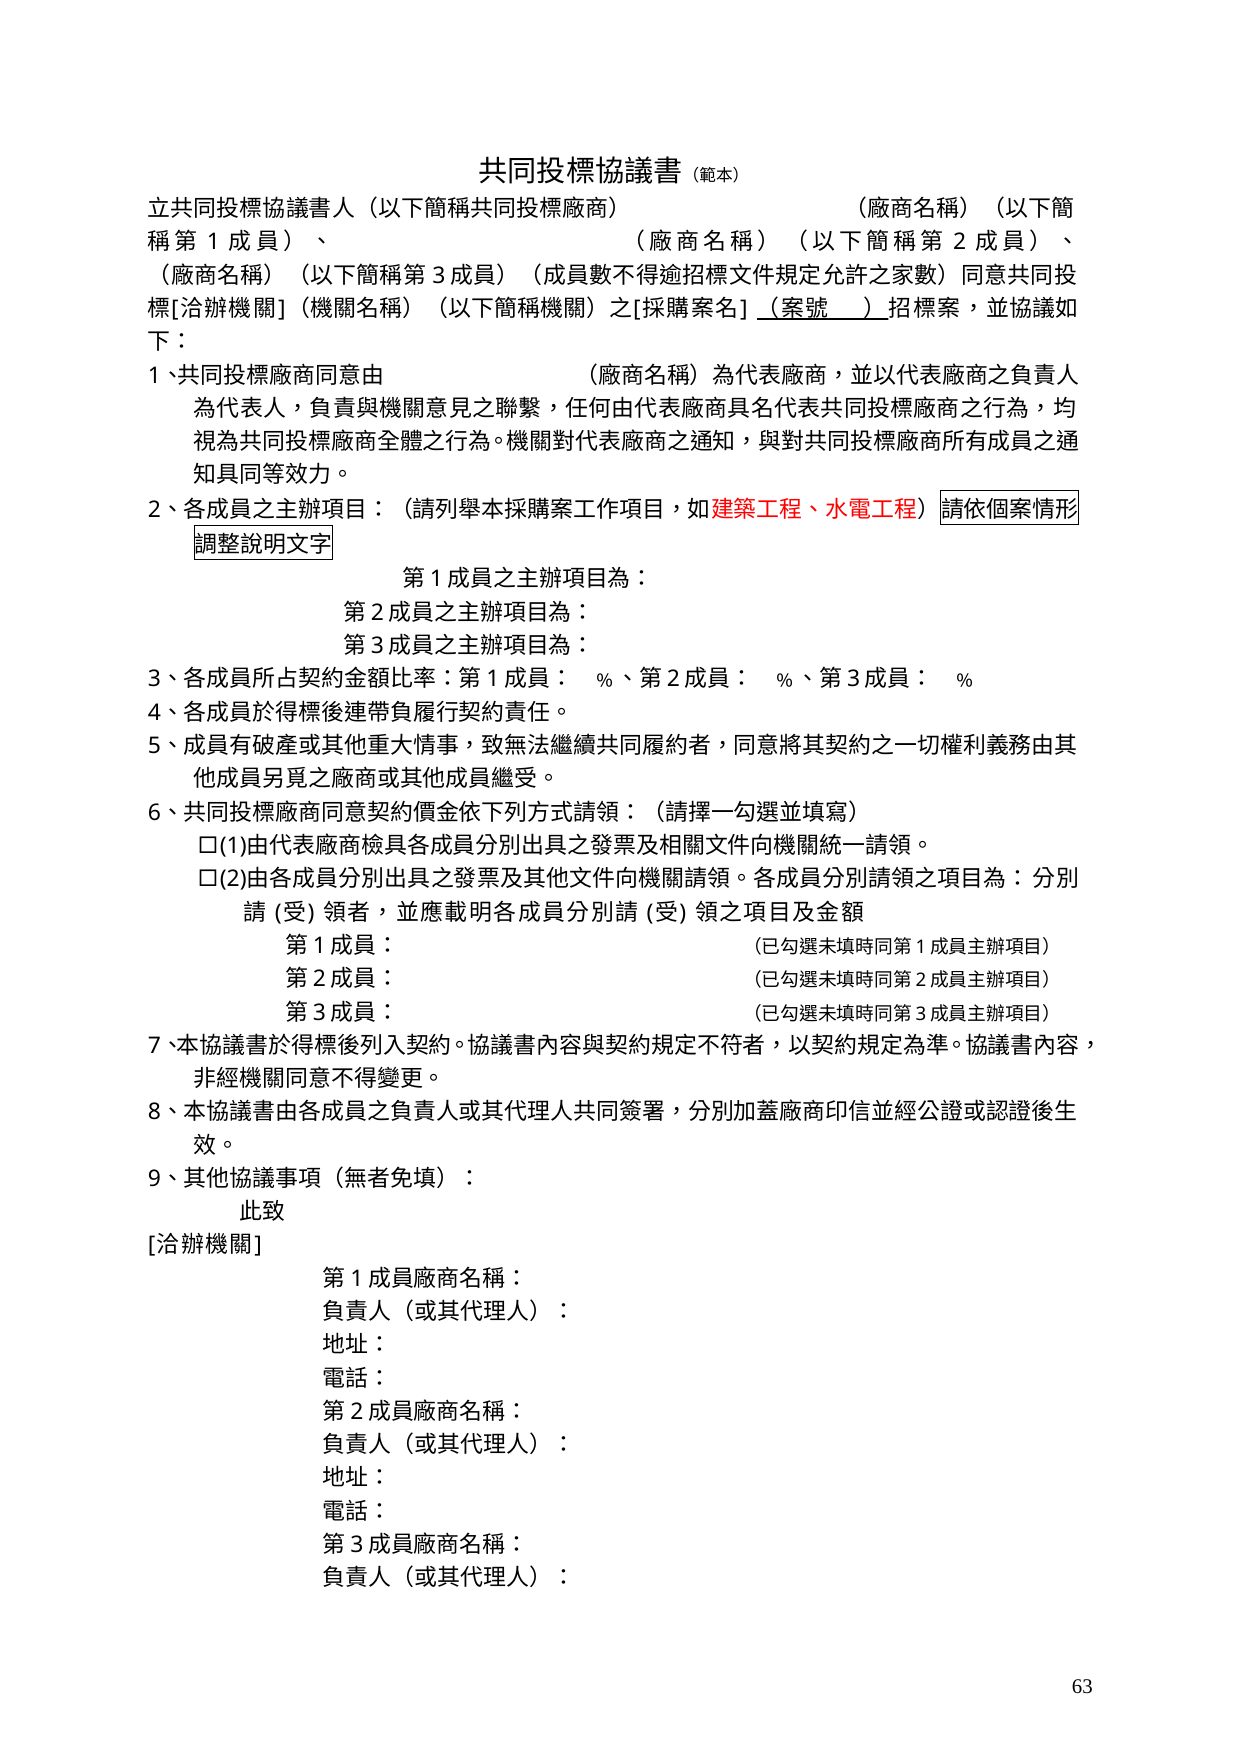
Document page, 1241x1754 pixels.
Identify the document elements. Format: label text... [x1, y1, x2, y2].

text 8、本協議書由各成員之負責人或其代理人共同簽署，分別加蓋廠商印信並經公證或認證後生效。 [148, 1093, 1079, 1160]
text 立共同投標協議書人（以下簡稱共同投標廠商） （廠商名稱）（以下簡稱第1成員）、 （廠商名稱）（以下簡稱第2成員）、 （廠商名稱）（以下簡稱第3成員）（成員數不得逾招標文件規定允許之家數）同意共同投標[洽辦機關]（機關名稱）（以下簡稱機關）之[採購案名] （案號 ）招標案，並協議如下： [148, 190, 1079, 356]
text 此致 [148, 1193, 1079, 1226]
text (1)由代表廠商檢具各成員分別出具之發票及相關文件向機關統一請領。 [198, 827, 1079, 860]
text 第3成員： （已勾選未填時同第3成員主辦項目） [148, 993, 1079, 1027]
text 第1成員之主辦項目為： [402, 560, 1079, 593]
text 地址： [323, 1459, 1079, 1492]
text 2、各成員之主辦項目：（請列舉本採購案工作項目，如建築工程、水電工程）請依個案情形調整說明文字 [148, 489, 1079, 560]
text 地址： [323, 1326, 1079, 1359]
text (2)由各成員分別出具之發票及其他文件向機關請領。各成員分別請領之項目為：分別請 (受) 領者，並應載明各成員分別請 (受) 領之項目及金額 [198, 860, 1079, 927]
text 6、共同投標廠商同意契約價金依下列方式請領：（請擇一勾選並填寫） [148, 793, 1079, 827]
text 第2成員廠商名稱： [323, 1393, 1079, 1426]
text 第2成員： （已勾選未填時同第2成員主辦項目） [148, 960, 1079, 993]
text 9、其他協議事項（無者免填）： [148, 1160, 1079, 1193]
text 負責人（或其代理人）： [323, 1426, 1079, 1459]
text 第3成員之主辦項目為： [289, 627, 1079, 660]
text 電話： [323, 1359, 1079, 1393]
text 第1成員： （已勾選未填時同第1成員主辦項目） [148, 927, 1079, 960]
text 負責人（或其代理人）： [323, 1559, 1079, 1592]
text 3、各成員所占契約金額比率：第1成員： ﹪、第2成員： ﹪、第3成員： ﹪ [148, 660, 1079, 693]
text 共同投標協議書（範本） [148, 148, 1079, 190]
text 5、成員有破產或其他重大情事，致無法繼續共同履約者，同意將其契約之一切權利義務由其他成員另覓之廠商或其他成員繼受。 [148, 727, 1079, 793]
text 電話： [323, 1492, 1079, 1526]
text 第1成員廠商名稱： [323, 1260, 1079, 1293]
text [洽辦機關] [148, 1226, 1079, 1260]
text 4、各成員於得標後連帶負履行契約責任。 [148, 693, 1079, 727]
text 1、共同投標廠商同意由 （廠商名稱）為代表廠商，並以代表廠商之負責人為代表人，負責與機關意見之聯繫，任何由代表廠商具名代表共同投標廠商之行為，均視為共同投標廠商全體之行為。機關對代表廠商之通知，與對共同投標廠商所有成員之通知具同等效力。 [148, 356, 1079, 489]
text 第3成員廠商名稱： [323, 1526, 1079, 1559]
text 第2成員之主辦項目為： [289, 593, 1079, 627]
text 負責人（或其代理人）： [323, 1293, 1079, 1326]
text 7、本協議書於得標後列入契約。協議書內容與契約規定不符者，以契約規定為準。協議書內容，非經機關同意不得變更。 [148, 1027, 1079, 1093]
